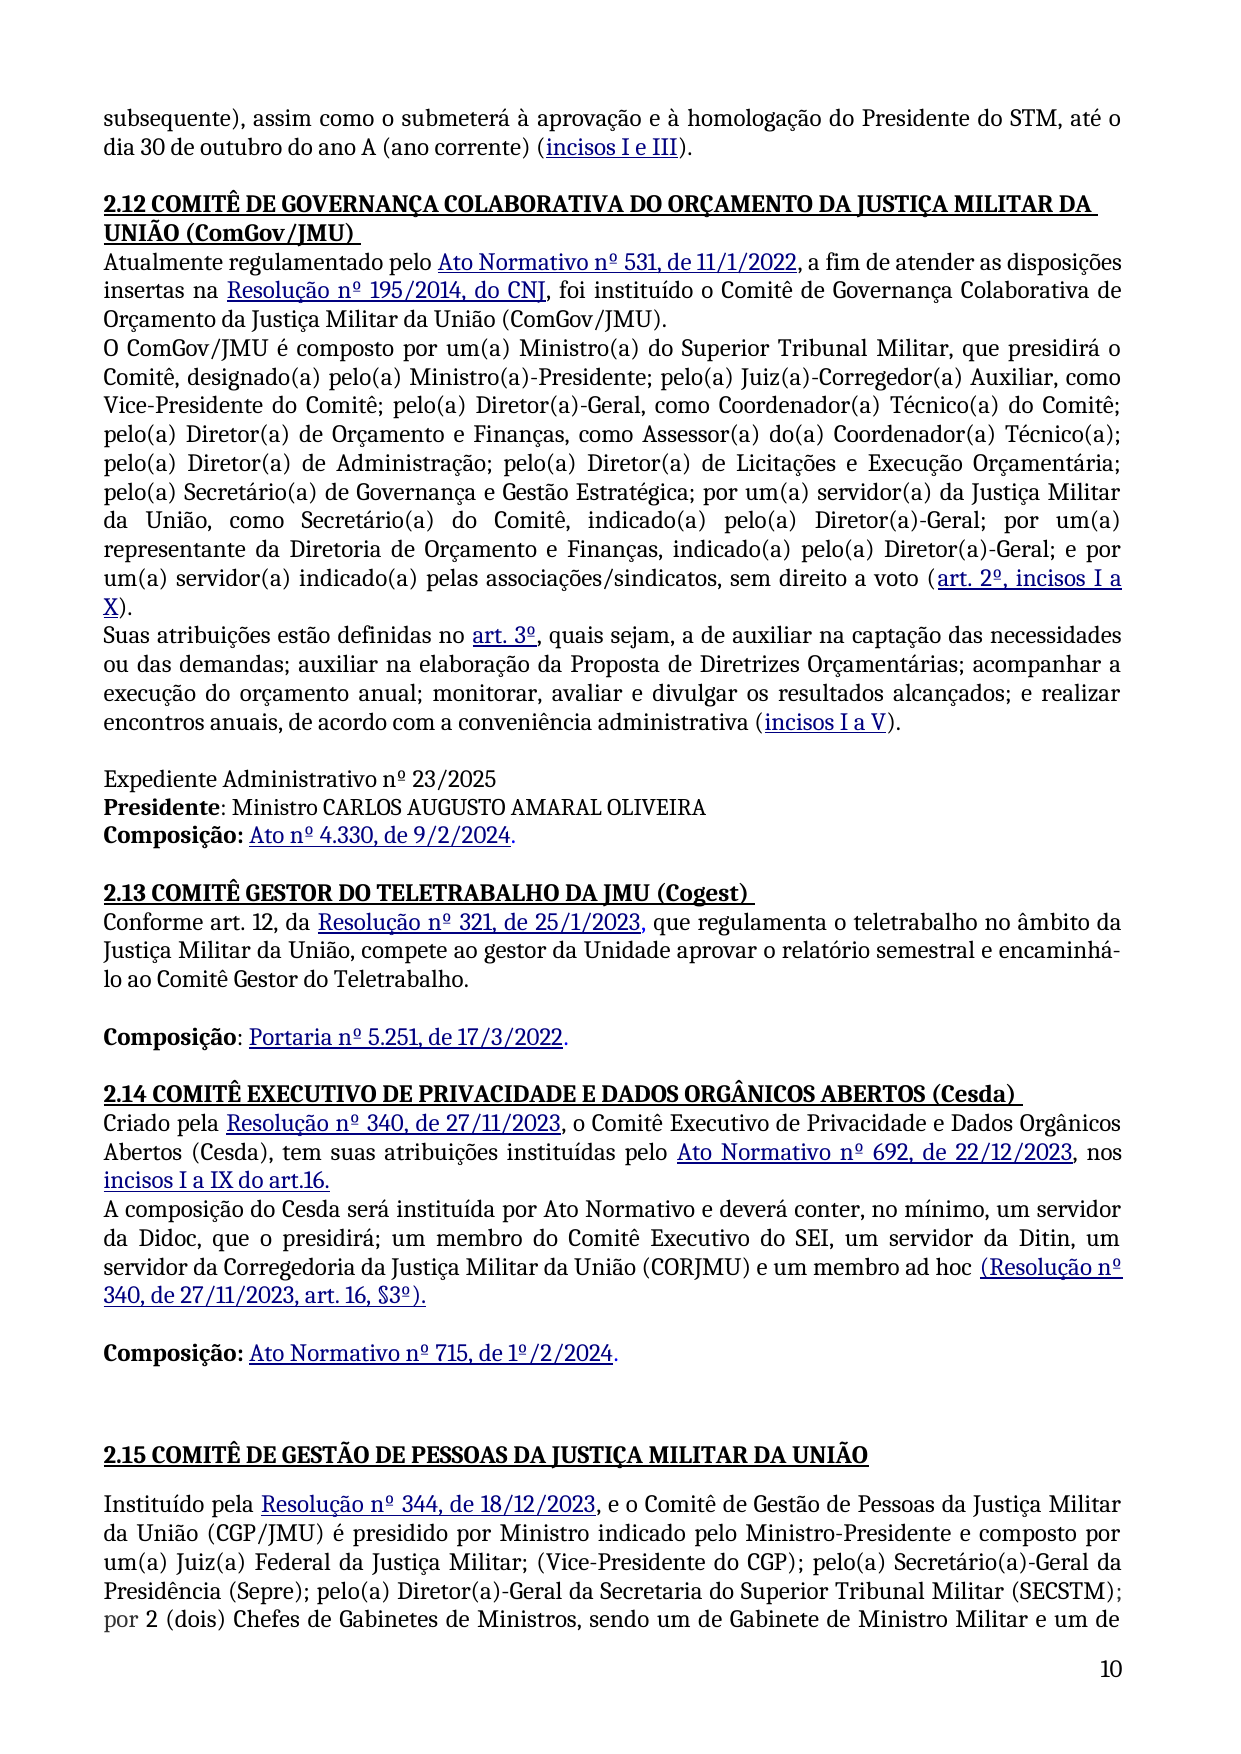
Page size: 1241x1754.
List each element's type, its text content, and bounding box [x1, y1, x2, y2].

text Criado pela Resolução nº 340, de 27/11/2023, o Comitê Executivo de Privacidade e Dados Orgânicos Abertos (Cesda), tem suas atribuições instituídas pelo Ato Normativo nº 692, de 22/12/2023, nos incisos I a IX do art.16. [103, 1109, 1122, 1195]
text Expediente Administrativo nº 23/2025 [103, 765, 1122, 794]
text 2.13 COMITÊ GESTOR DO TELETRABALHO DA JMU (Cogest) [103, 879, 1122, 908]
text Presidente: Ministro CARLOS AUGUSTO AMARAL OLIVEIRA [103, 794, 1122, 821]
text O ComGov/JMU é composto por um(a) Ministro(a) do Superior Tribunal Militar, que presidirá o Comitê, designado(a) pelo(a) Ministro(a)-Presidente; pelo(a) Juiz(a)-Corregedor(a) Auxiliar, como Vice-Presidente do Comitê; pelo(a) Diretor(a)-Geral, como Coordenador(a) Técnico(a) do Comitê; pelo(a) Diretor(a) de Orçamento e Finanças, como Assessor(a) do(a) Coordenador(a) Técnico(a); pelo(a) Diretor(a) de Administração; pelo(a) Diretor(a) de Licitações e Execução Orçamentária; pelo(a) Secretário(a) de Governança e Gestão Estratégica; por um(a) servidor(a) da Justiça Militar da União, como Secretário(a) do Comitê, indicado(a) pelo(a) Diretor(a)-Geral; por um(a) representante da Diretoria de Orçamento e Finanças, indicado(a) pelo(a) Diretor(a)-Geral; e por um(a) servidor(a) indicado(a) pelas associações/sindicatos, sem direito a voto (art. 2º, incisos I a X). [103, 334, 1122, 621]
text 2.14 COMITÊ EXECUTIVO DE PRIVACIDADE E DADOS ORGÂNICOS ABERTOS (Cesda) [103, 1080, 1122, 1109]
text Composição: Portaria nº 5.251, de 17/3/2022. [103, 1023, 1122, 1051]
text Conforme art. 12, da Resolução nº 321, de 25/1/2023, que regulamenta o teletrabalho no âmbito da Justiça Militar da União, compete ao gestor da Unidade aprovar o relatório semestral e encaminhá-lo ao Comitê Gestor do Teletrabalho. [103, 908, 1122, 994]
text A composição do Cesda será instituída por Ato Normativo e deverá conter, no mínimo, um servidor da Didoc, que o presidirá; um membro do Comitê Executivo do SEI, um servidor da Ditin, um servidor da Corregedoria da Justiça Militar da União (CORJMU) e um membro ad hoc (Resolução nº 340, de 27/11/2023, art. 16, §3º). [103, 1195, 1122, 1310]
text Composição: Ato Normativo nº 715, de 1º/2/2024. [103, 1339, 1122, 1368]
text Suas atribuições estão definidas no art. 3º, quais sejam, a de auxiliar na captação das necessidades ou das demandas; auxiliar na elaboração da Proposta de Diretrizes Orçamentárias; acompanhar a execução do orçamento anual; monitorar, avaliar e divulgar os resultados alcançados; e realizar encontros anuais, de acordo com a conveniência administrativa (incisos I a V). [103, 621, 1122, 736]
text 2.15 COMITÊ DE GESTÃO DE PESSOAS DA JUSTIÇA MILITAR DA UNIÃO [103, 1441, 1122, 1469]
text Instituído pela Resolução nº 344, de 18/12/2023, e o Comitê de Gestão de Pessoas da Justiça Militar da União (CGP/JMU) é presidido por Ministro indicado pelo Ministro-Presidente e composto por um(a) Juiz(a) Federal da Justiça Militar; (Vice-Presidente do CGP); pelo(a) Secretário(a)-Geral da Presidência (Sepre); pelo(a) Diretor(a)-Geral da Secretaria do Superior Tribunal Militar (SECSTM); por 2 (dois) Chefes de Gabinetes de Ministros, sendo um de Gabinete de Ministro Militar e um de [103, 1490, 1122, 1634]
text Atualmente regulamentado pelo Ato Normativo nº 531, de 11/1/2022, a fim de atender as disposições insertas na Resolução nº 195/2014, do CNJ, foi instituído o Comitê de Governança Colaborativa de Orçamento da Justiça Militar da União (ComGov/JMU). [103, 247, 1122, 334]
text 2.12 COMITÊ DE GOVERNANÇA COLABORATIVA DO ORÇAMENTO DA JUSTIÇA MILITAR DA UNIÃO (ComGov/JMU) [103, 190, 1122, 247]
text Composição: Ato nº 4.330, de 9/2/2024. [103, 821, 1122, 850]
text subsequente), assim como o submeterá à aprovação e à homologação do Presidente do STM, até o dia 30 de outubro do ano A (ano corrente) (incisos I e III). [103, 104, 1122, 161]
